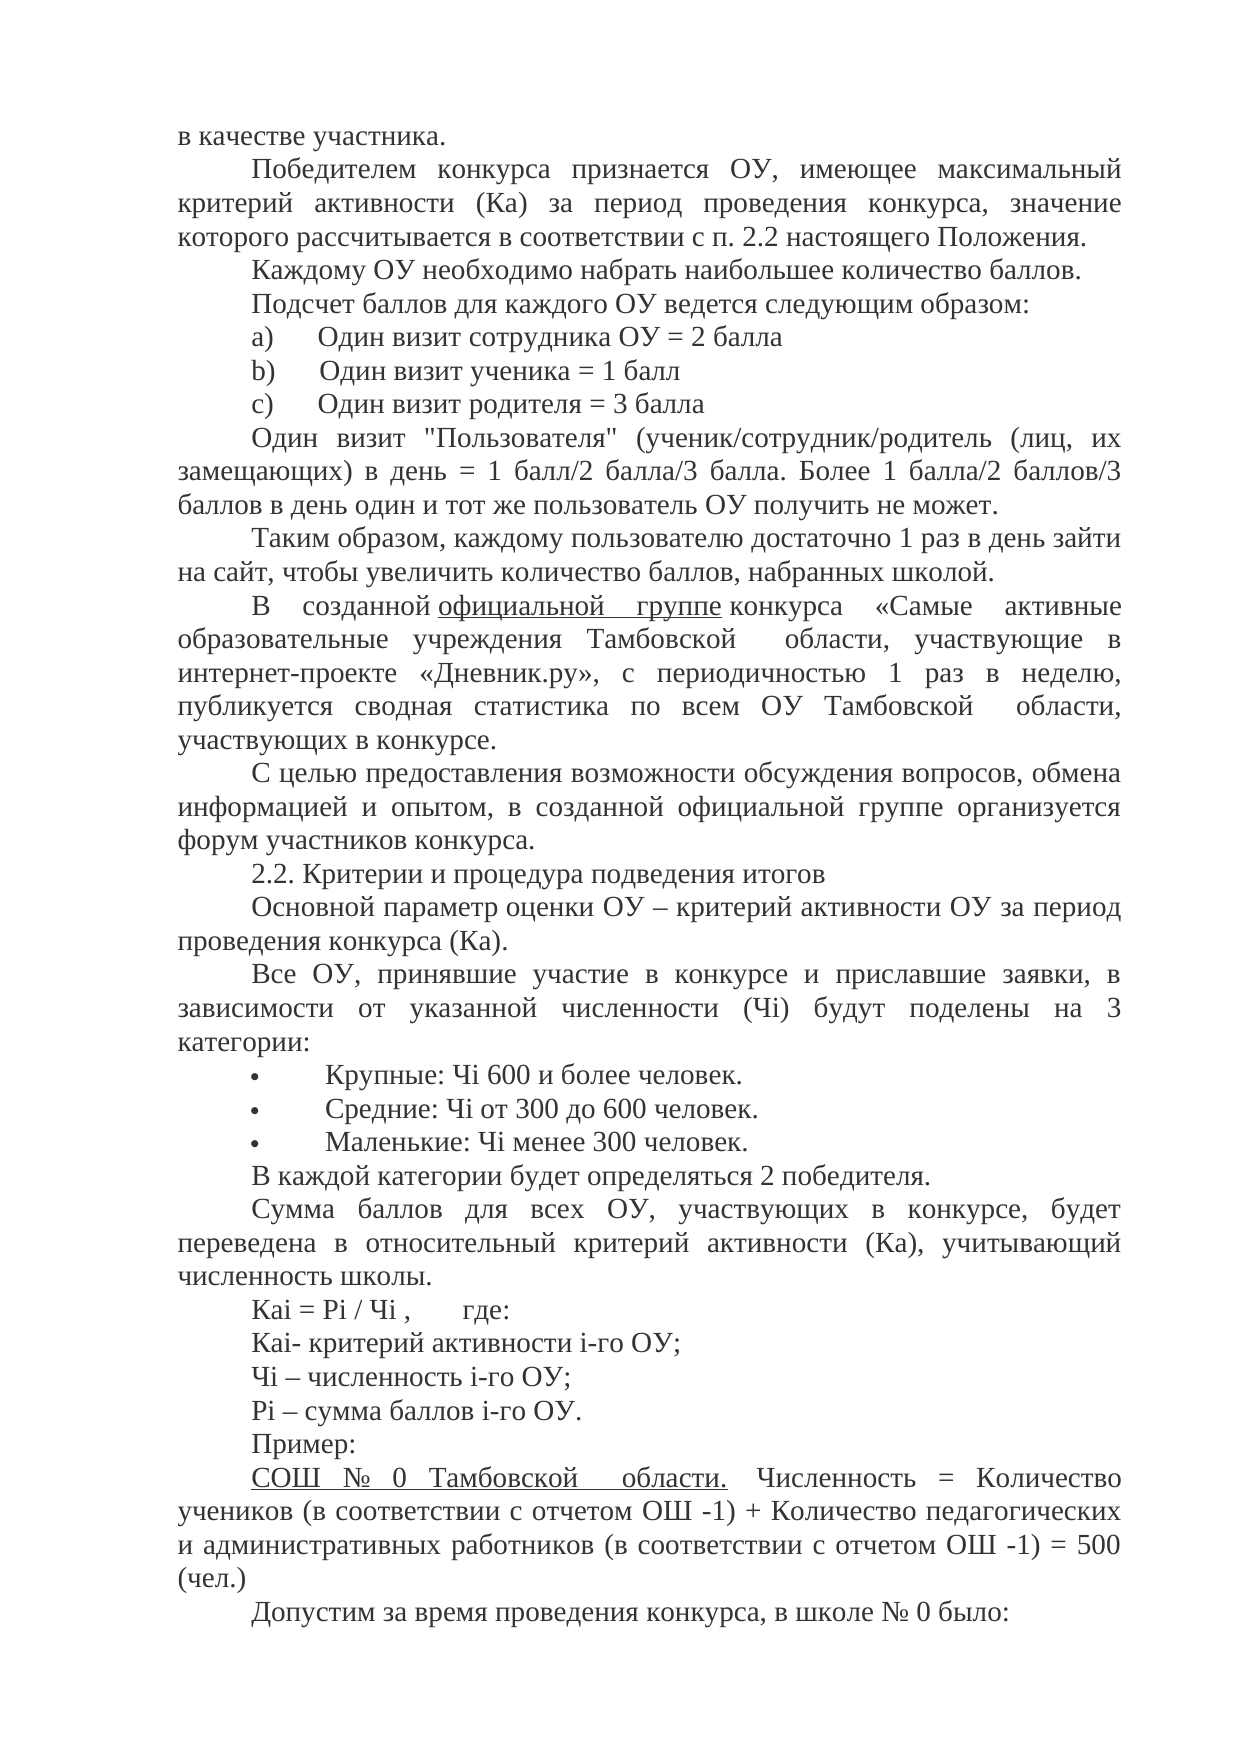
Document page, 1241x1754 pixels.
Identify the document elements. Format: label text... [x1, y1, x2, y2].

text Победителем конкурса признается ОУ, имеющее максимальный критерий активности (Ка) за период проведения конкурса, значение которого рассчитывается в соответствии с п. 2.2 настоящего Положения. [177, 152, 1122, 252]
list Маленькие: Чi менее 300 человек. [177, 1124, 1122, 1158]
list Средние: Чi от 300 до 600 человек. [177, 1091, 1122, 1124]
text СОШ № 0 Тамбовской области. Численность = Количество учеников (в соответствии с отчетом ОШ -1) + Количество педагогических и административных работников (в соответствии с отчетом ОШ -1) = 500 (чел.) [177, 1460, 1122, 1594]
text в качестве участника. [177, 118, 1122, 152]
text Один визит "Пользователя" (ученик/сотрудник/родитель (лиц, их замещающих) в день = 1 балл/2 балла/3 балла. Более 1 балла/2 баллов/3 баллов в день один и тот же пользователь ОУ получить не может. [177, 420, 1122, 521]
text Каi = Рi / Чi , где: [177, 1292, 1122, 1326]
text Рi – сумма баллов i-го ОУ. [177, 1393, 1122, 1426]
text Пример: [177, 1426, 1122, 1460]
list Крупные: Чi 600 и более человек. [177, 1057, 1122, 1091]
text Таким образом, каждому пользователю достаточно 1 раз в день зайти на сайт, чтобы увеличить количество баллов, набранных школой. [177, 521, 1122, 588]
text Сумма баллов для всех ОУ, участвующих в конкурсе, будет переведена в относительный критерий активности (Ка), учитывающий численность школы. [177, 1191, 1122, 1292]
text b) Один визит ученика = 1 балл [177, 353, 1122, 386]
text Каi- критерий активности i-го ОУ; [177, 1326, 1122, 1359]
text Чi – численность i-го ОУ; [177, 1359, 1122, 1393]
text С целью предоставления возможности обсуждения вопросов, обмена информацией и опытом, в созданной официальной группе организуется форум участников конкурса. [177, 755, 1122, 856]
text Каждому ОУ необходимо набрать наибольшее количество баллов. [177, 252, 1122, 286]
text Подсчет баллов для каждого ОУ ведется следующим образом: [177, 286, 1122, 319]
text В каждой категории будет определяться 2 победителя. [177, 1158, 1122, 1191]
text Основной параметр оценки ОУ – критерий активности ОУ за период проведения конкурса (Ка). [177, 889, 1122, 957]
text В созданной официальной группе конкурса «Самые активные образовательные учреждения Тамбовской области, участвующие в интернет-проекте «Дневник.ру», с периодичностью 1 раз в неделю, публикуется сводная статистика по всем ОУ Тамбовской области, участвующих в конкурсе. [177, 588, 1122, 755]
text 2.2. Критерии и процедура подведения итогов [177, 856, 1122, 889]
text a) Один визит сотрудника ОУ = 2 балла [177, 319, 1122, 353]
text c) Один визит родителя = 3 балла [177, 386, 1122, 420]
text Допустим за время проведения конкурса, в школе № 0 было: [177, 1594, 1122, 1627]
text Все ОУ, принявшие участие в конкурсе и приславшие заявки, в зависимости от указанной численности (Чi) будут поделены на 3 категории: [177, 957, 1122, 1057]
